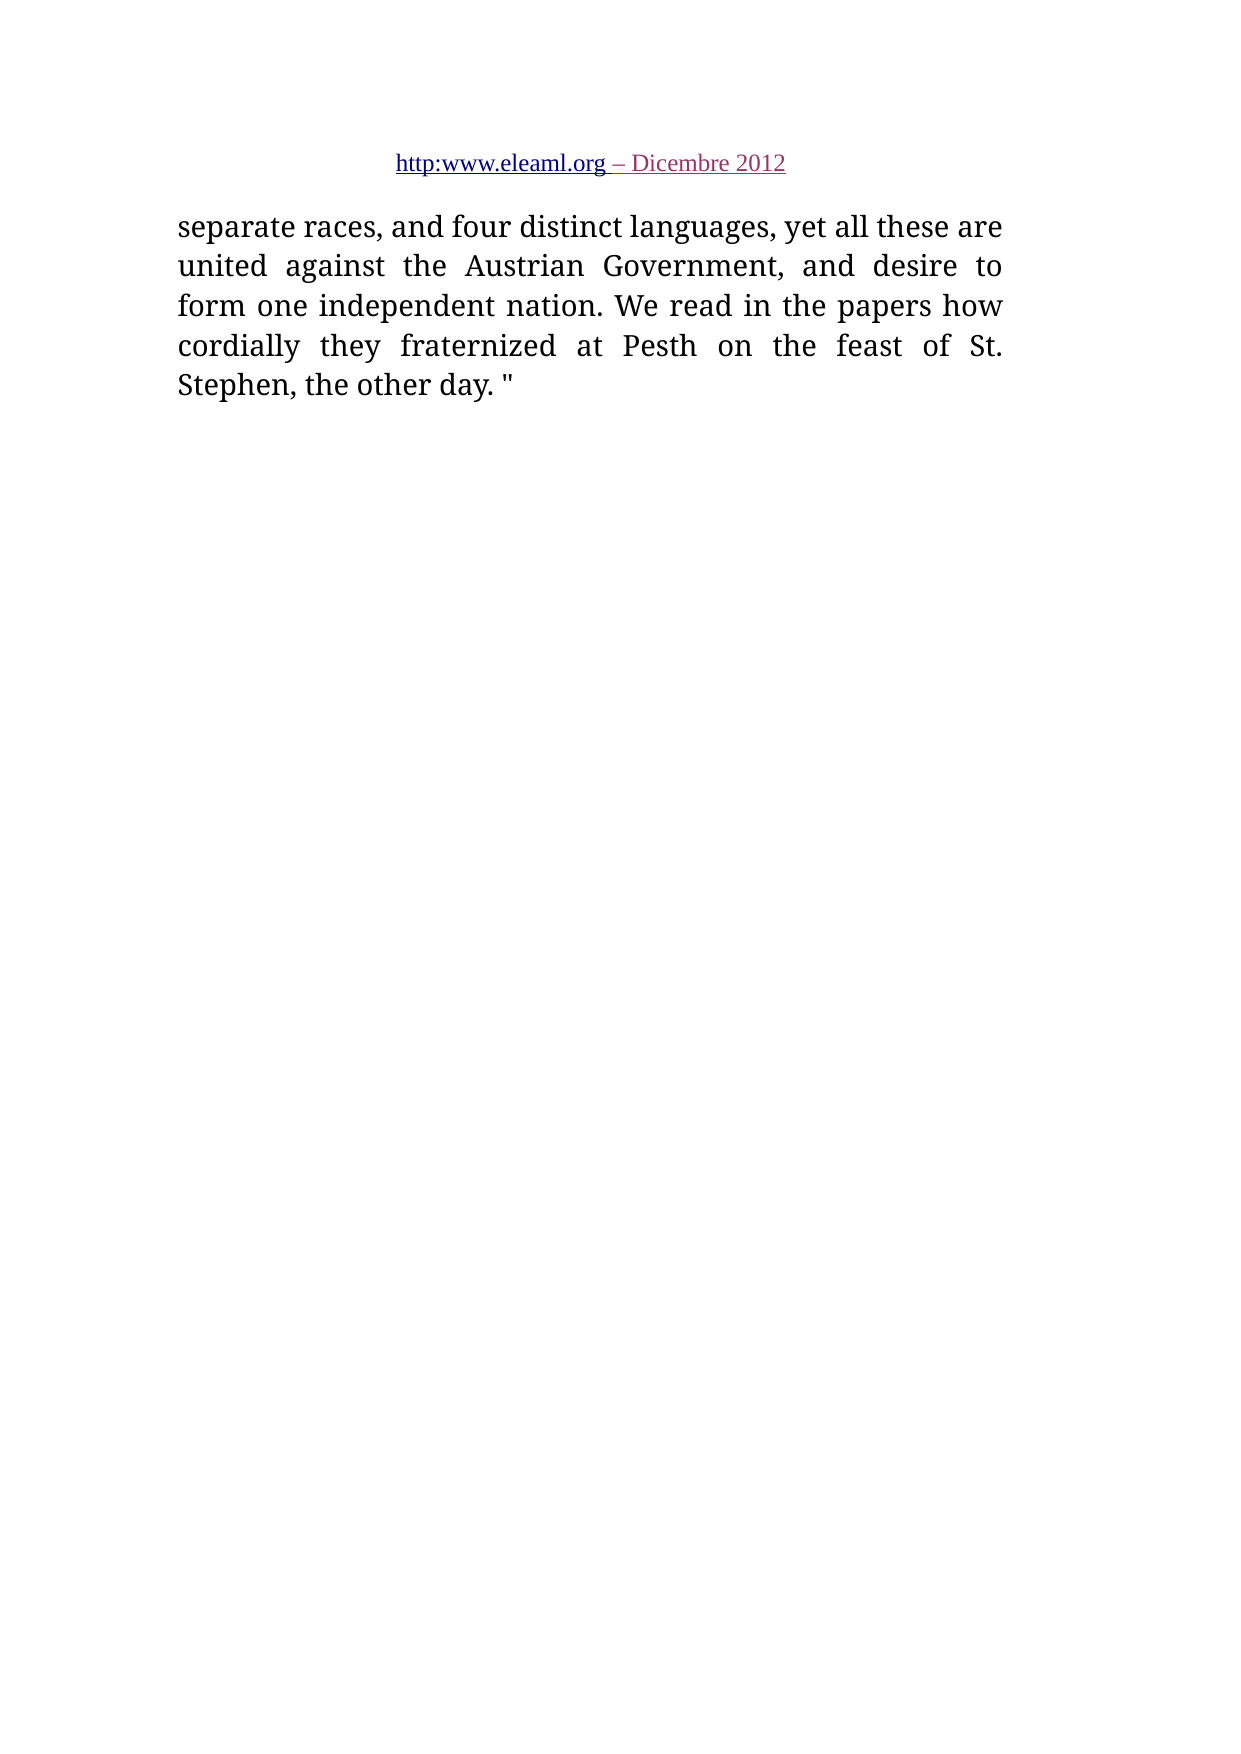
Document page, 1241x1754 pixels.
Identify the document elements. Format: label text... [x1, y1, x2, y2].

text separate races, and four distinct languages, yet all these are united against the Austrian Government, and desire to form one independent nation. We read in the papers how cordially they fraternized at Pesth on the feast of St. Stephen, the other day. " [177, 206, 1004, 404]
